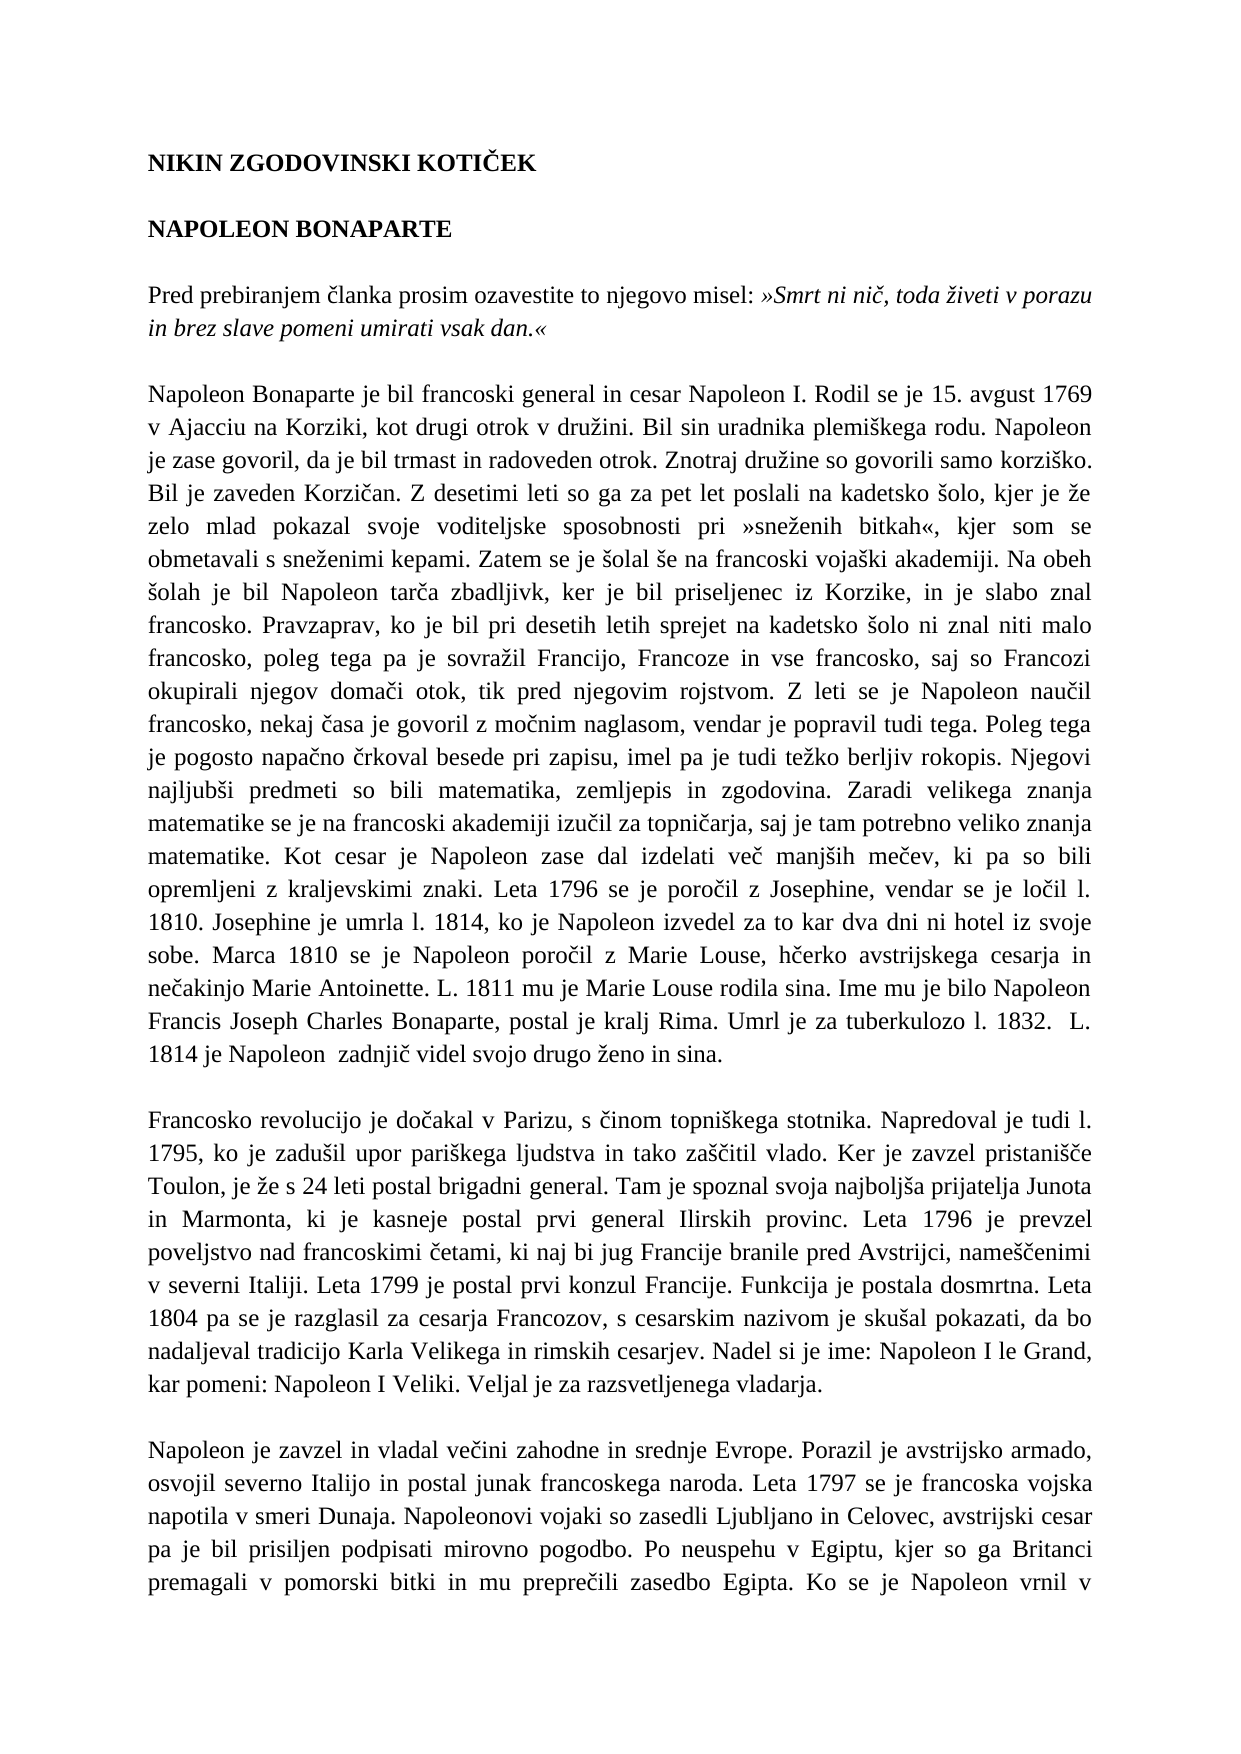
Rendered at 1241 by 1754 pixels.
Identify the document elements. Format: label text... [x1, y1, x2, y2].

text NIKIN ZGODOVINSKI KOTIČEK [148, 148, 1093, 176]
text Francosko revolucijo je dočakal v Parizu, s činom topniškega stotnika. Napredoval je tudi l. 1795, ko je zadušil upor pariškega ljudstva in tako zaščitil vlado. Ker je zavzel pristanišče Toulon, je že s 24 leti postal brigadni general. Tam je spoznal svoja najboljša prijatelja Junota in Marmonta, ki je kasneje postal prvi general Ilirskih provinc. Leta 1796 je prevzel poveljstvo nad francoskimi četami, ki naj bi jug Francije branile pred Avstrijci, nameščenimi v severni Italiji. Leta 1799 je postal prvi konzul Francije. Funkcija je postala dosmrtna. Leta 1804 pa se je razglasil za cesarja Francozov, s cesarskim nazivom je skušal pokazati, da bo nadaljeval tradicijo Karla Velikega in rimskih cesarjev. Nadel si je ime: Napoleon I le Grand, kar pomeni: Napoleon I Veliki. Veljal je za razsvetljenega vladarja. [148, 1105, 1093, 1398]
text NAPOLEON BONAPARTE [148, 214, 1093, 242]
text Napoleon Bonaparte je bil francoski general in cesar Napoleon I. Rodil se je 15. avgust 1769 v Ajacciu na Korziki, kot drugi otrok v družini. Bil sin uradnika plemiškega rodu. Napoleon je zase govoril, da je bil trmast in radoveden otrok. Znotraj družine so govorili samo korziško. Bil je zaveden Korzičan. Z desetimi leti so ga za pet let poslali na kadetsko šolo, kjer je že zelo mlad pokazal svoje voditeljske sposobnosti pri »sneženih bitkah«, kjer som se obmetavali s sneženimi kepami. Zatem se je šolal še na francoski vojaški akademiji. Na obeh šolah je bil Napoleon tarča zbadljivk, ker je bil priseljenec iz Korzike, in je slabo znal francosko. Pravzaprav, ko je bil pri desetih letih sprejet na kadetsko šolo ni znal niti malo francosko, poleg tega pa je sovražil Francijo, Francoze in vse francosko, saj so Francozi okupirali njegov domači otok, tik pred njegovim rojstvom. Z leti se je Napoleon naučil francosko, nekaj časa je govoril z močnim naglasom, vendar je popravil tudi tega. Poleg tega je pogosto napačno črkoval besede pri zapisu, imel pa je tudi težko berljiv rokopis. Njegovi najljubši predmeti so bili matematika, zemljepis in zgodovina. Zaradi velikega znanja matematike se je na francoski akademiji izučil za topničarja, saj je tam potrebno veliko znanja matematike. Kot cesar je Napoleon zase dal izdelati več manjših mečev, ki pa so bili opremljeni z kraljevskimi znaki. Leta 1796 se je poročil z Josephine, vendar se je ločil l. 1810. Josephine je umrla l. 1814, ko je Napoleon izvedel za to kar dva dni ni hotel iz svoje sobe. Marca 1810 se je Napoleon poročil z Marie Louse, hčerko avstrijskega cesarja in nečakinjo Marie Antoinette. L. 1811 mu je Marie Louse rodila sina. Ime mu je bilo Napoleon Francis Joseph Charles Bonaparte, postal je kralj Rima. Umrl je za tuberkulozo l. 1832. L. 1814 je Napoleon zadnjič videl svojo drugo ženo in sina. [148, 379, 1093, 1068]
text Pred prebiranjem članka prosim ozavestite to njegovo misel: »Smrt ni nič, toda živeti v porazu in brez slave pomeni umirati vsak dan.« [148, 280, 1093, 341]
text Napoleon je zavzel in vladal večini zahodne in srednje Evrope. Porazil je avstrijsko armado, osvojil severno Italijo in postal junak francoskega naroda. Leta 1797 se je francoska vojska napotila v smeri Dunaja. Napoleonovi vojaki so zasedli Ljubljano in Celovec, avstrijski cesar pa je bil prisiljen podpisati mirovno pogodbo. Po neuspehu v Egiptu, kjer so ga Britanci premagali v pomorski bitki in mu preprečili zasedbo Egipta. Ko se je Napoleon vrnil v [148, 1435, 1093, 1596]
